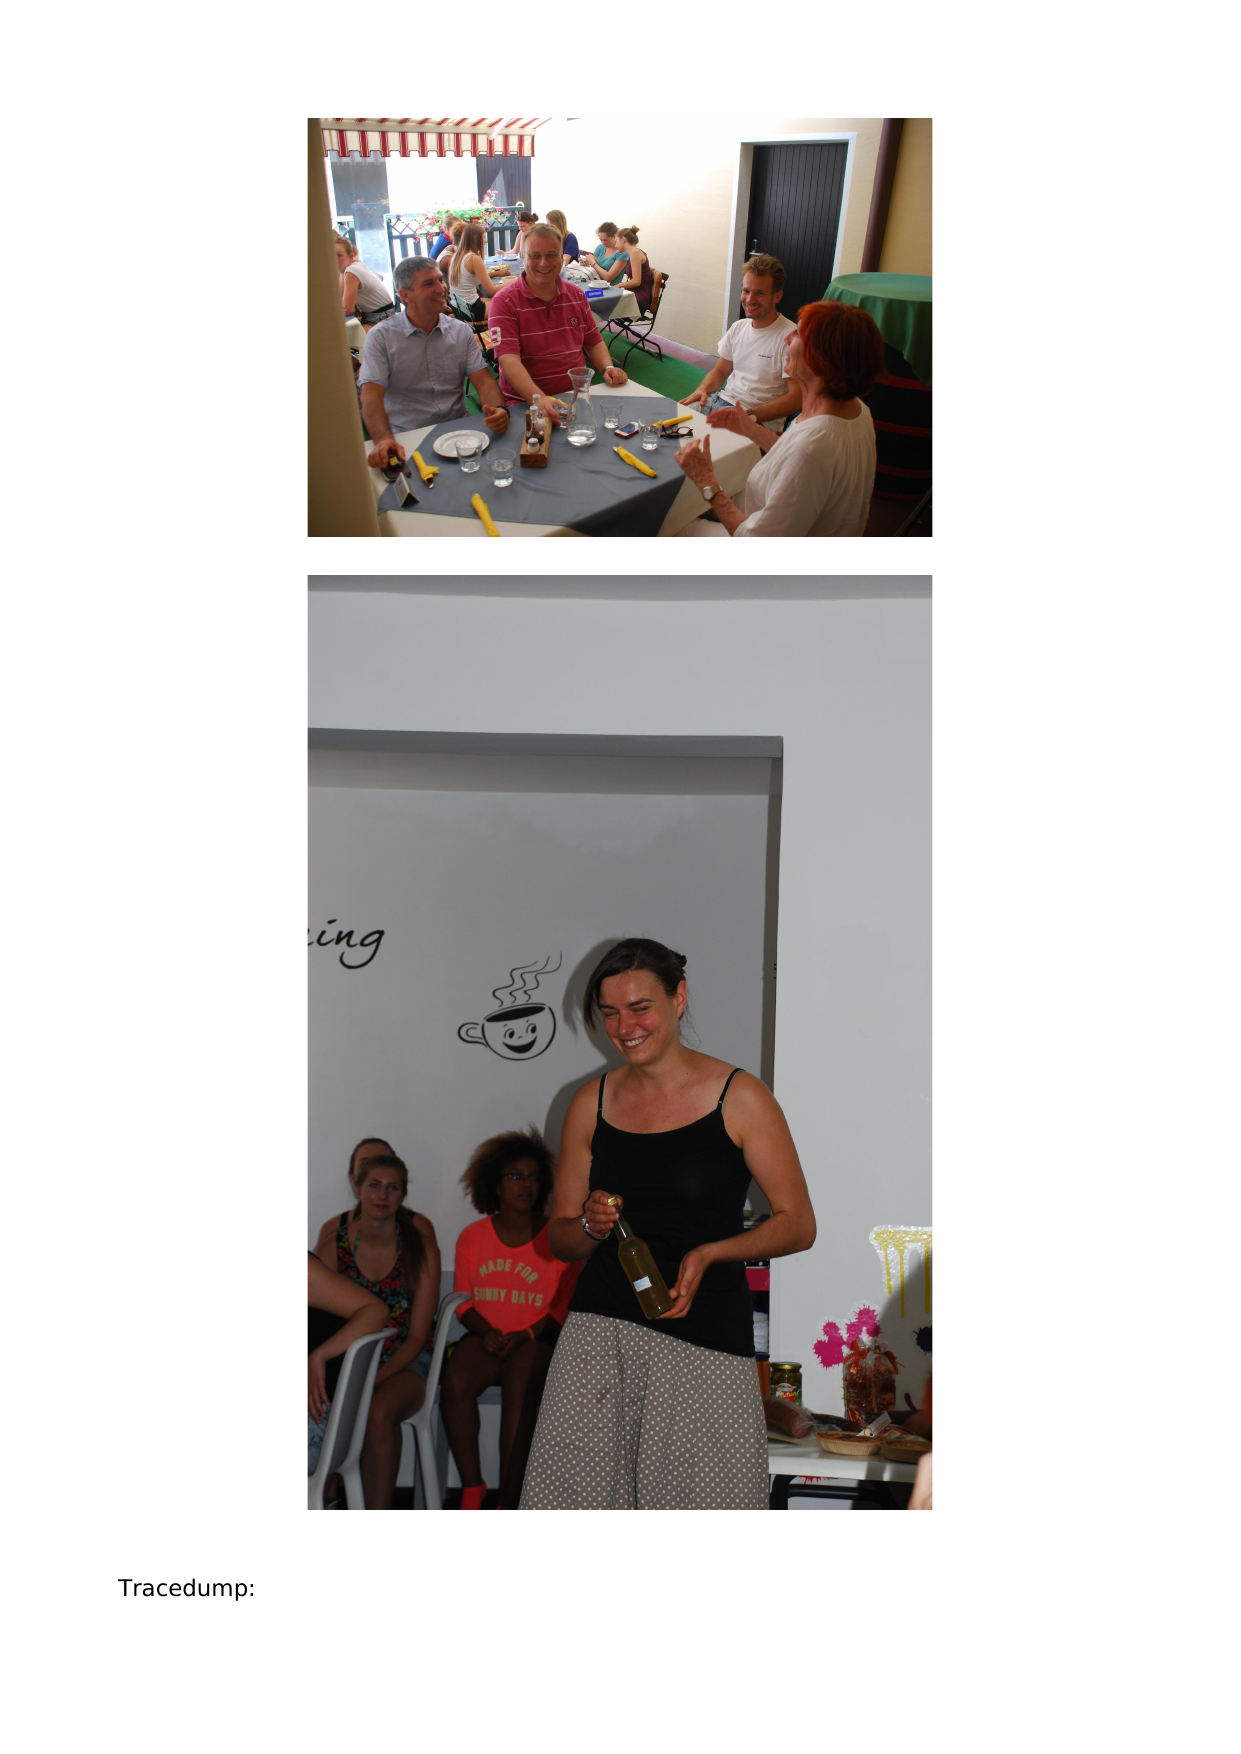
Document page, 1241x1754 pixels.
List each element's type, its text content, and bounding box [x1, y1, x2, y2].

picture [307, 118, 933, 537]
picture [307, 575, 933, 1510]
text Tracedump: [118, 1548, 1122, 1602]
